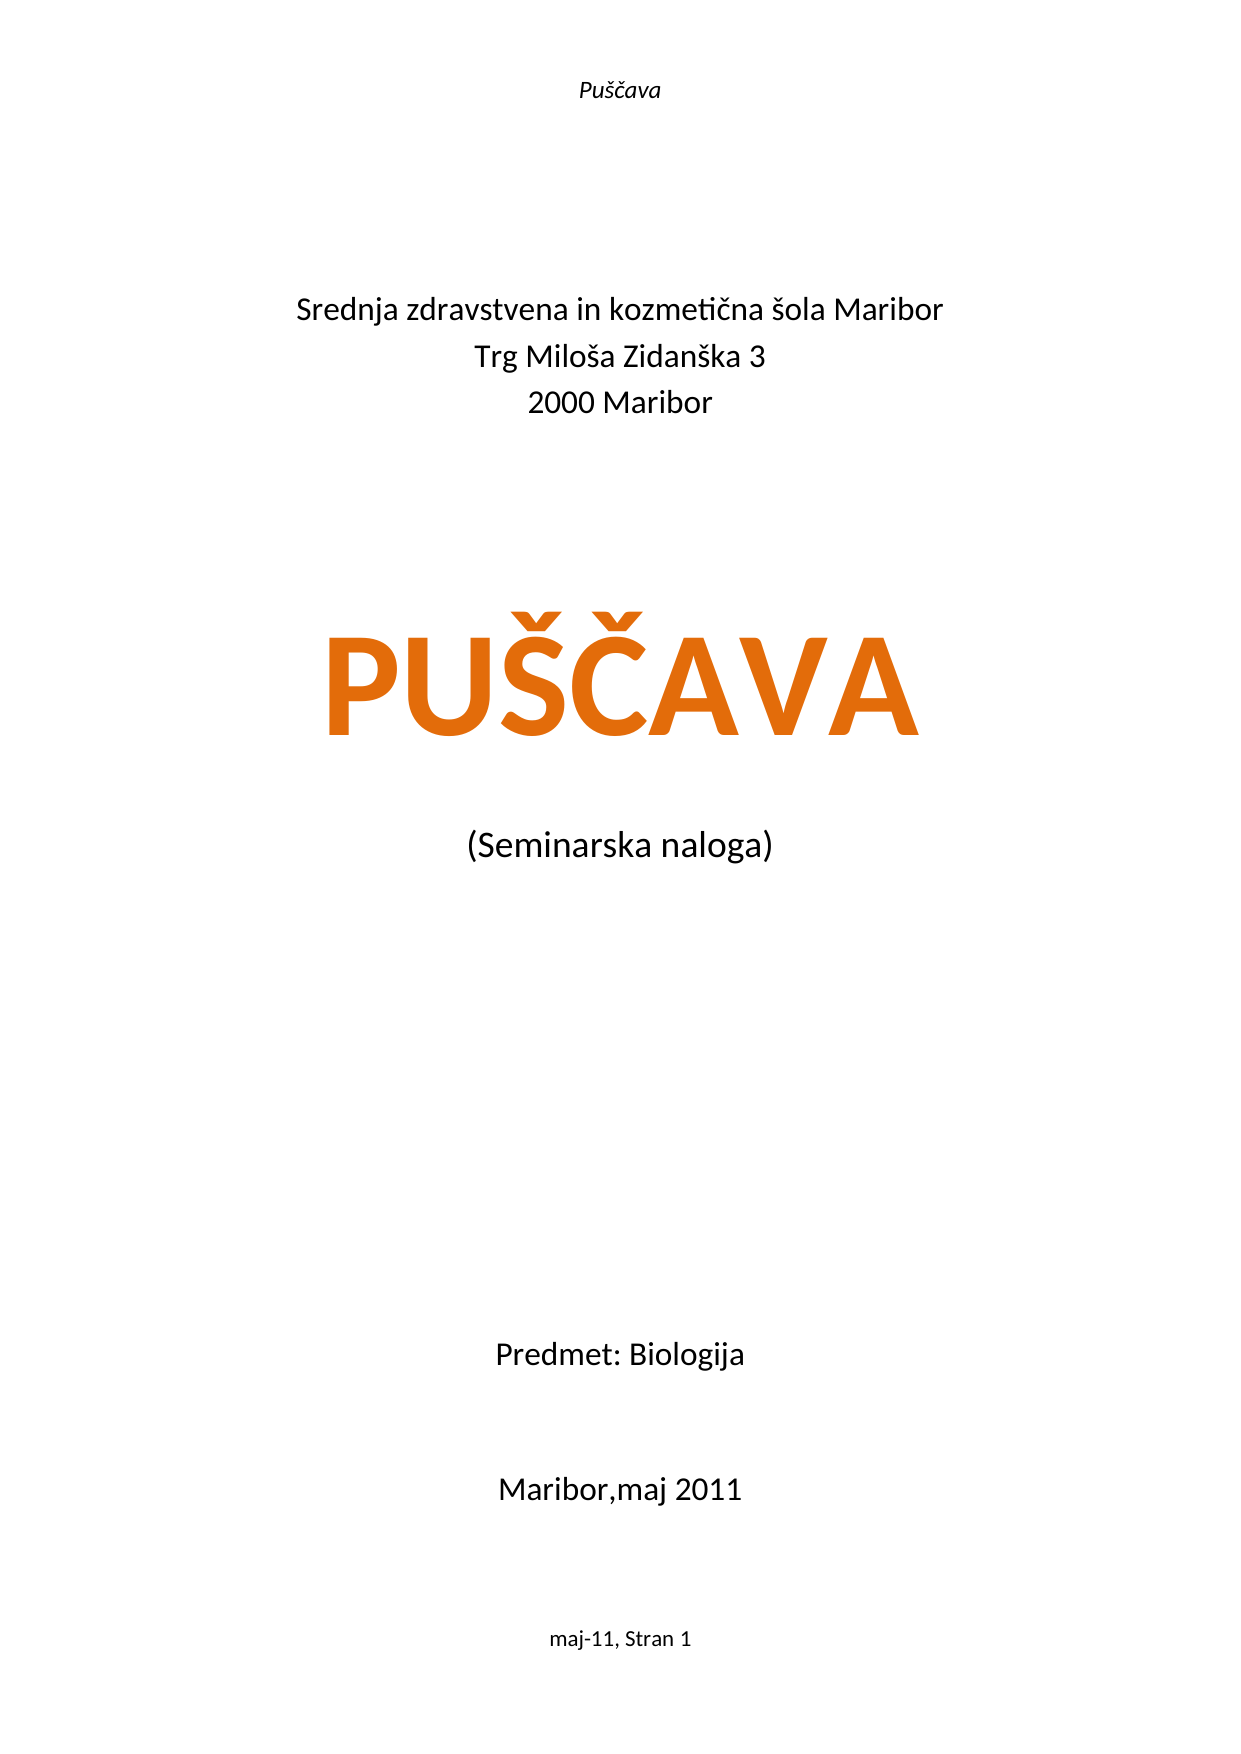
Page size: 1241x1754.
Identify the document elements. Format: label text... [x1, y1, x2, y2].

text (Seminarska naloga) [148, 821, 1093, 867]
text Maribor,maj 2011 [148, 1468, 1093, 1509]
text Trg Miloša Zidanška 3 [148, 335, 1093, 375]
text PUŠČAVA [148, 589, 1093, 772]
text 2000 Maribor [148, 381, 1093, 422]
text Predmet: Biologija [148, 1333, 1093, 1374]
text Srednja zdravstvena in kozmetična šola Maribor [148, 288, 1093, 329]
